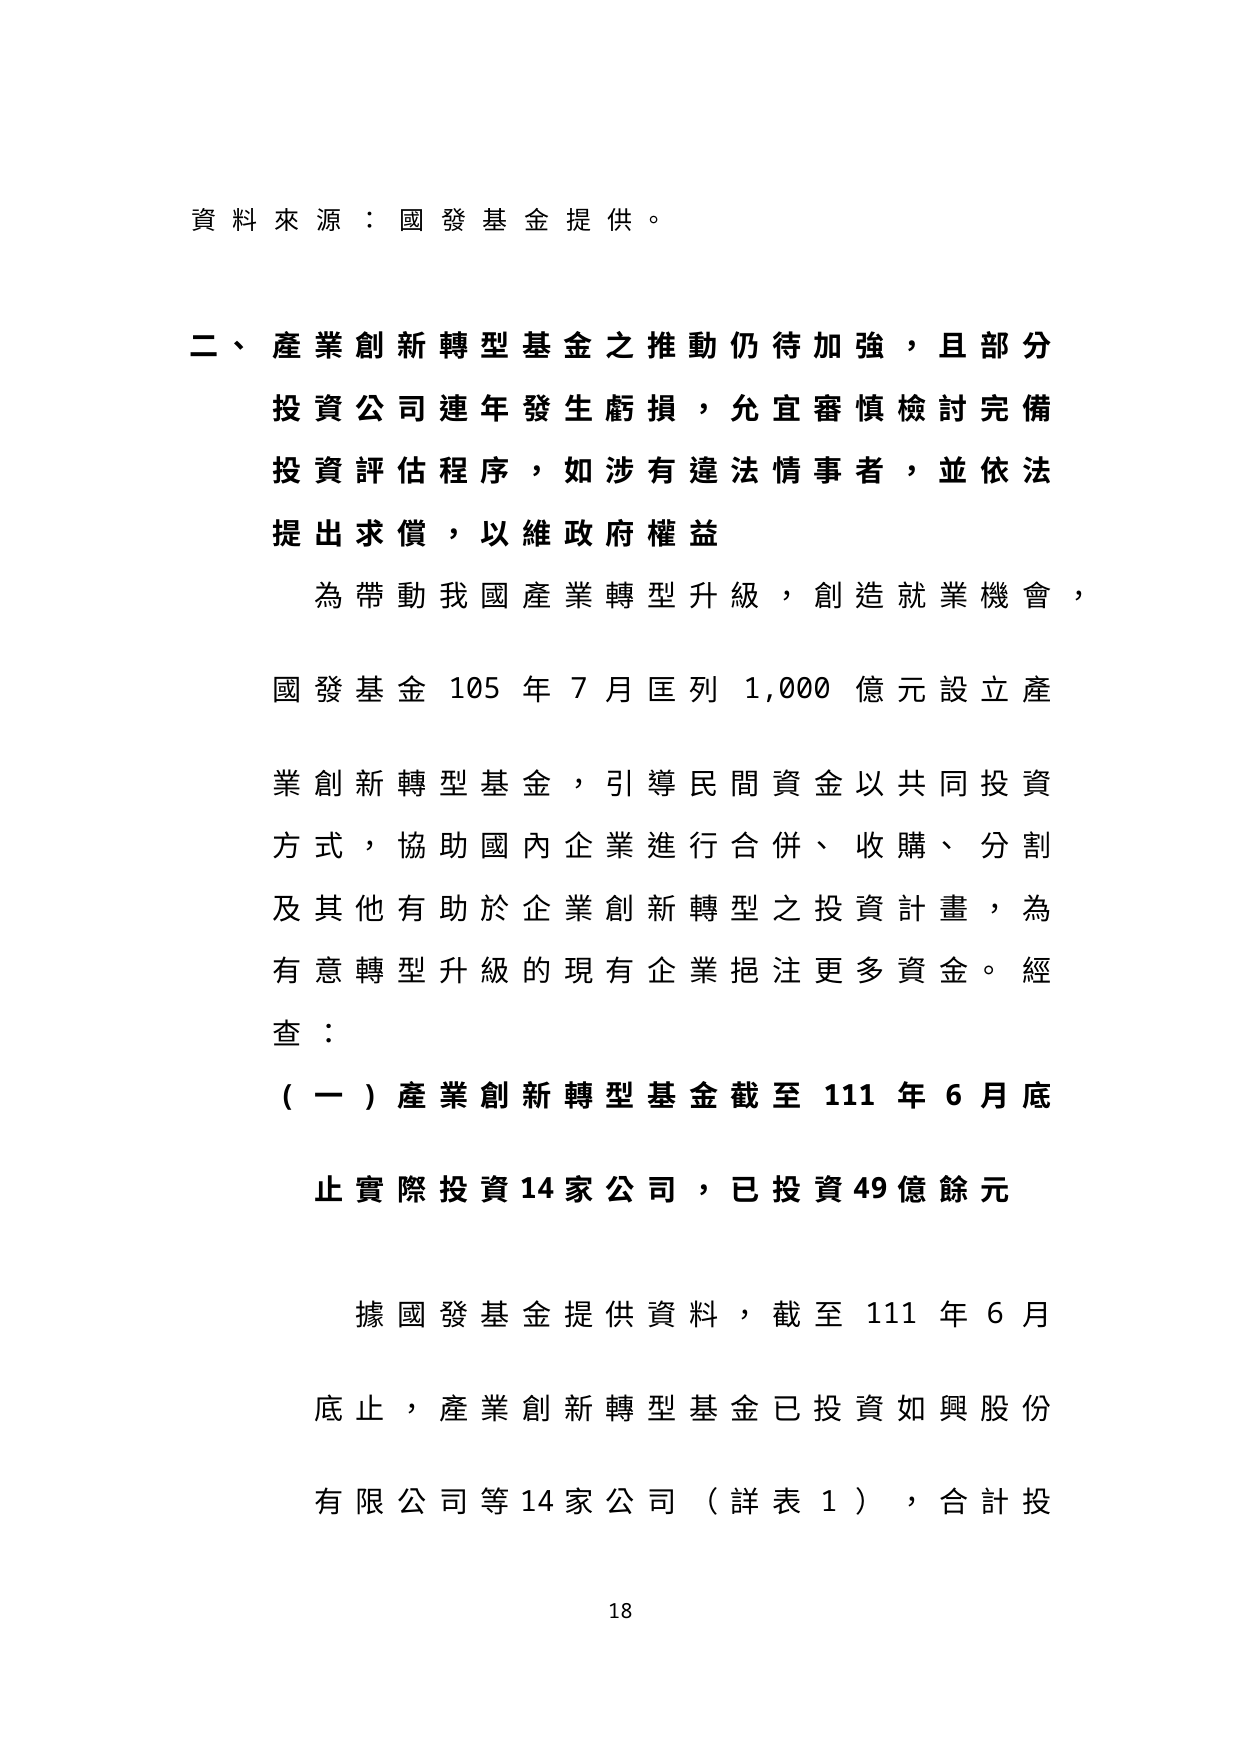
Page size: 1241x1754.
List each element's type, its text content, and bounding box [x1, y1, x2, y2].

text 二、產業創新轉型基金之推動仍待加強，且部分投資公司連年發生虧損，允宜審慎檢討完備投資評估程序，如涉有違法情事者，並依法提出求償，以維政府權益 [183, 302, 1058, 552]
text 為帶動我國產業轉型升級，創造就業機會，國發基金105年7月匡列1,000億元設立產業創新轉型基金，引導民間資金以共同投資方式，協助國內企業進行合併、收購、分割及其他有助於企業創新轉型之投資計畫，為有意轉型升級的現有企業挹注更多資金。經查： [242, 552, 1058, 1052]
text 資料來源：國發基金提供。 [183, 177, 1058, 240]
text (一)產業創新轉型基金截至111年6月底止實際投資14家公司，已投資49億餘元 [242, 1052, 1058, 1240]
text 據國發基金提供資料，截至111年6月底止，產業創新轉型基金已投資如興股份有限公司等14家公司（詳表1），合計投 [271, 1240, 1058, 1552]
